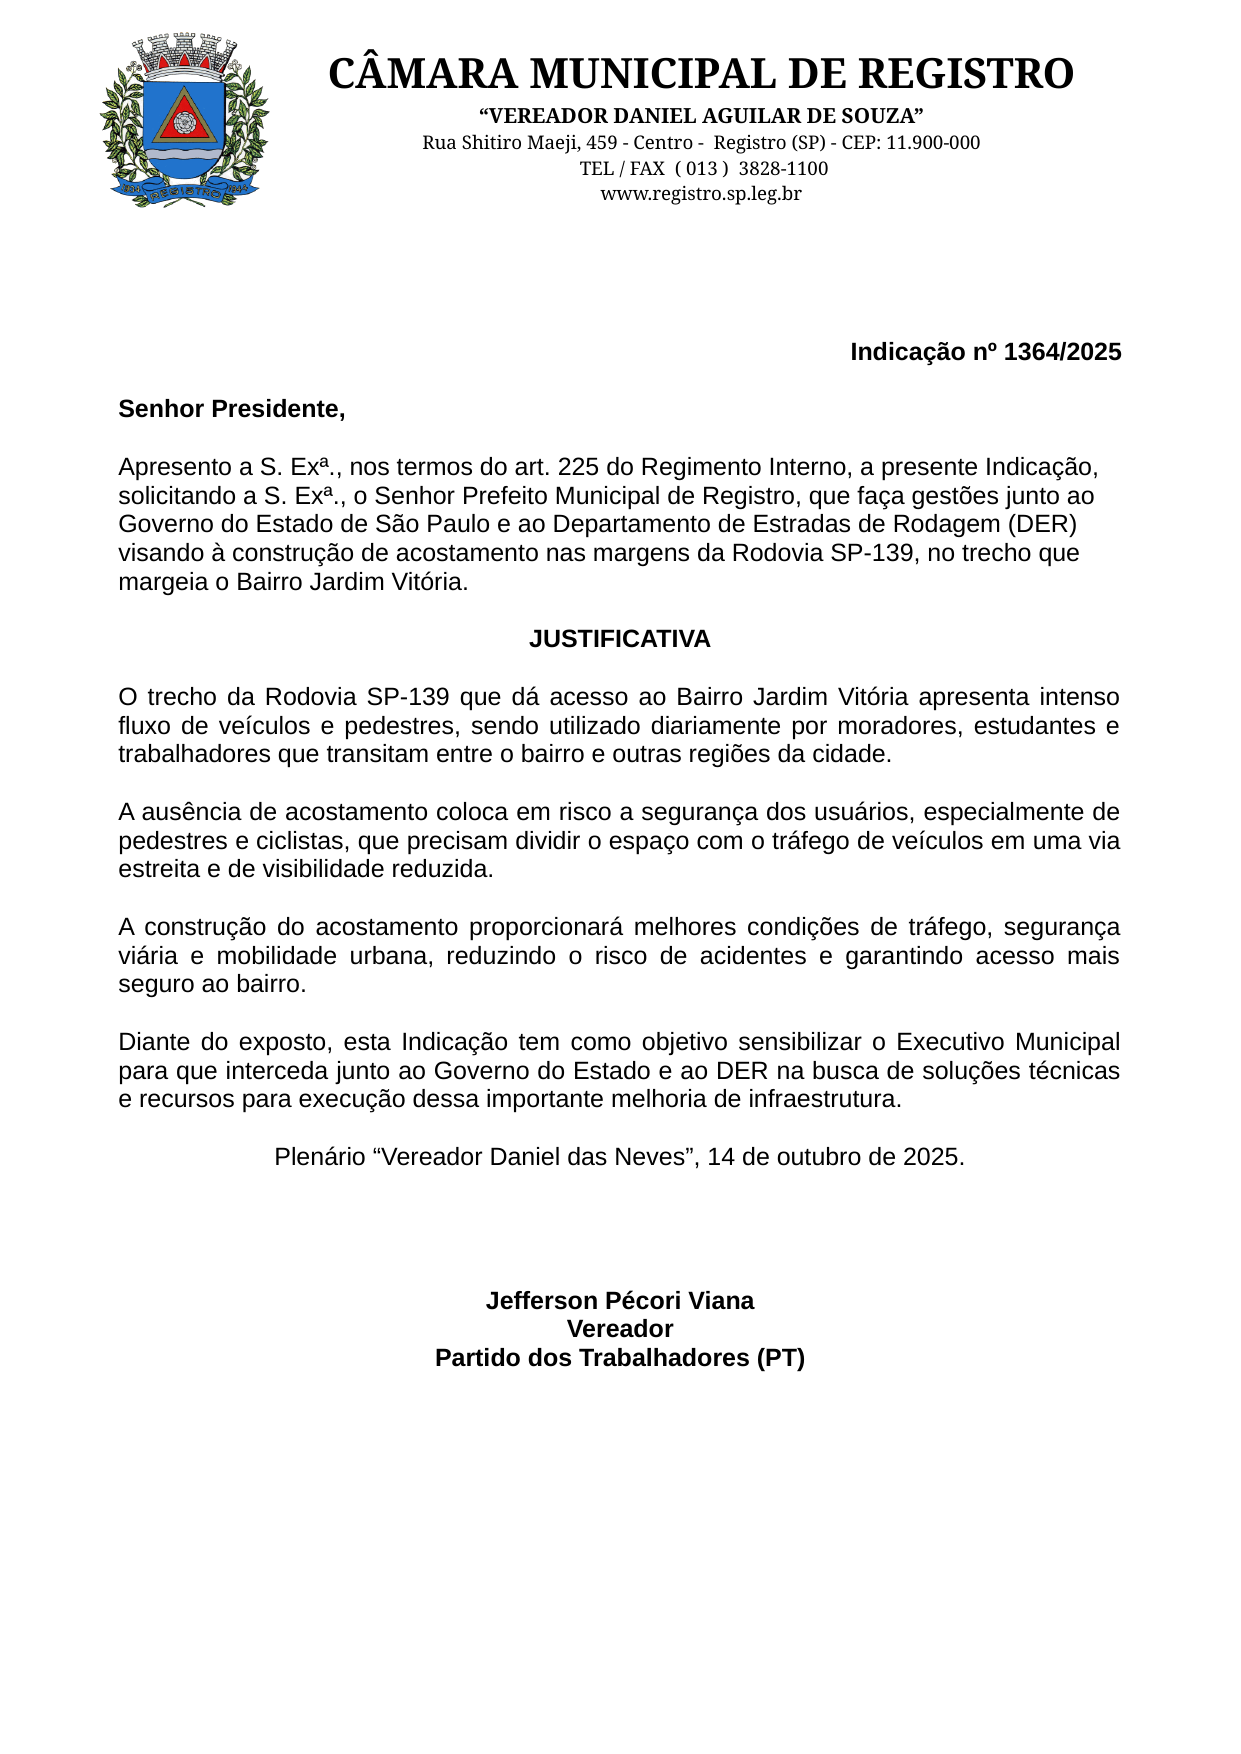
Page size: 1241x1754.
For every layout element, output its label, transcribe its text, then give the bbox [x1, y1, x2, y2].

text Jefferson Pécori Viana [118, 1286, 1122, 1314]
text Plenário “Vereador Daniel das Neves”, 14 de outubro de 2025. [118, 1142, 1122, 1171]
text A construção do acostamento proporcionará melhores condições de tráfego, segurança viária e mobilidade urbana, reduzindo o risco de acidentes e garantindo acesso mais seguro ao bairro. [118, 912, 1122, 998]
text A ausência de acostamento coloca em risco a segurança dos usuários, especialmente de pedestres e ciclistas, que precisam dividir o espaço com o tráfego de veículos em uma via estreita e de visibilidade reduzida. [118, 797, 1122, 883]
text Vereador [118, 1314, 1122, 1343]
text Apresento a S. Exª., nos termos do art. 225 do Regimento Interno, a presente Indicação, solicitando a S. Exª., o Senhor Prefeito Municipal de Registro, que faça gestões junto ao Governo do Estado de São Paulo e ao Departamento de Estradas de Rodagem (DER) visando à construção de acostamento nas margens da Rodovia SP-139, no trecho que margeia o Bairro Jardim Vitória. [118, 452, 1122, 596]
text O trecho da Rodovia SP-139 que dá acesso ao Bairro Jardim Vitória apresenta intenso fluxo de veículos e pedestres, sendo utilizado diariamente por moradores, estudantes e trabalhadores que transitam entre o bairro e outras regiões da cidade. [118, 682, 1122, 768]
picture [95, 26, 274, 213]
text Partido dos Trabalhadores (PT) [118, 1343, 1122, 1372]
text Diante do exposto, esta Indicação tem como objetivo sensibilizar o Executivo Municipal para que interceda junto ao Governo do Estado e ao DER na busca de soluções técnicas e recursos para execução dessa importante melhoria de infraestrutura. [118, 1027, 1122, 1113]
text Indicação nº 1364/2025 [118, 337, 1122, 366]
text JUSTIFICATIVA [118, 624, 1122, 653]
text Senhor Presidente, [118, 394, 1122, 423]
